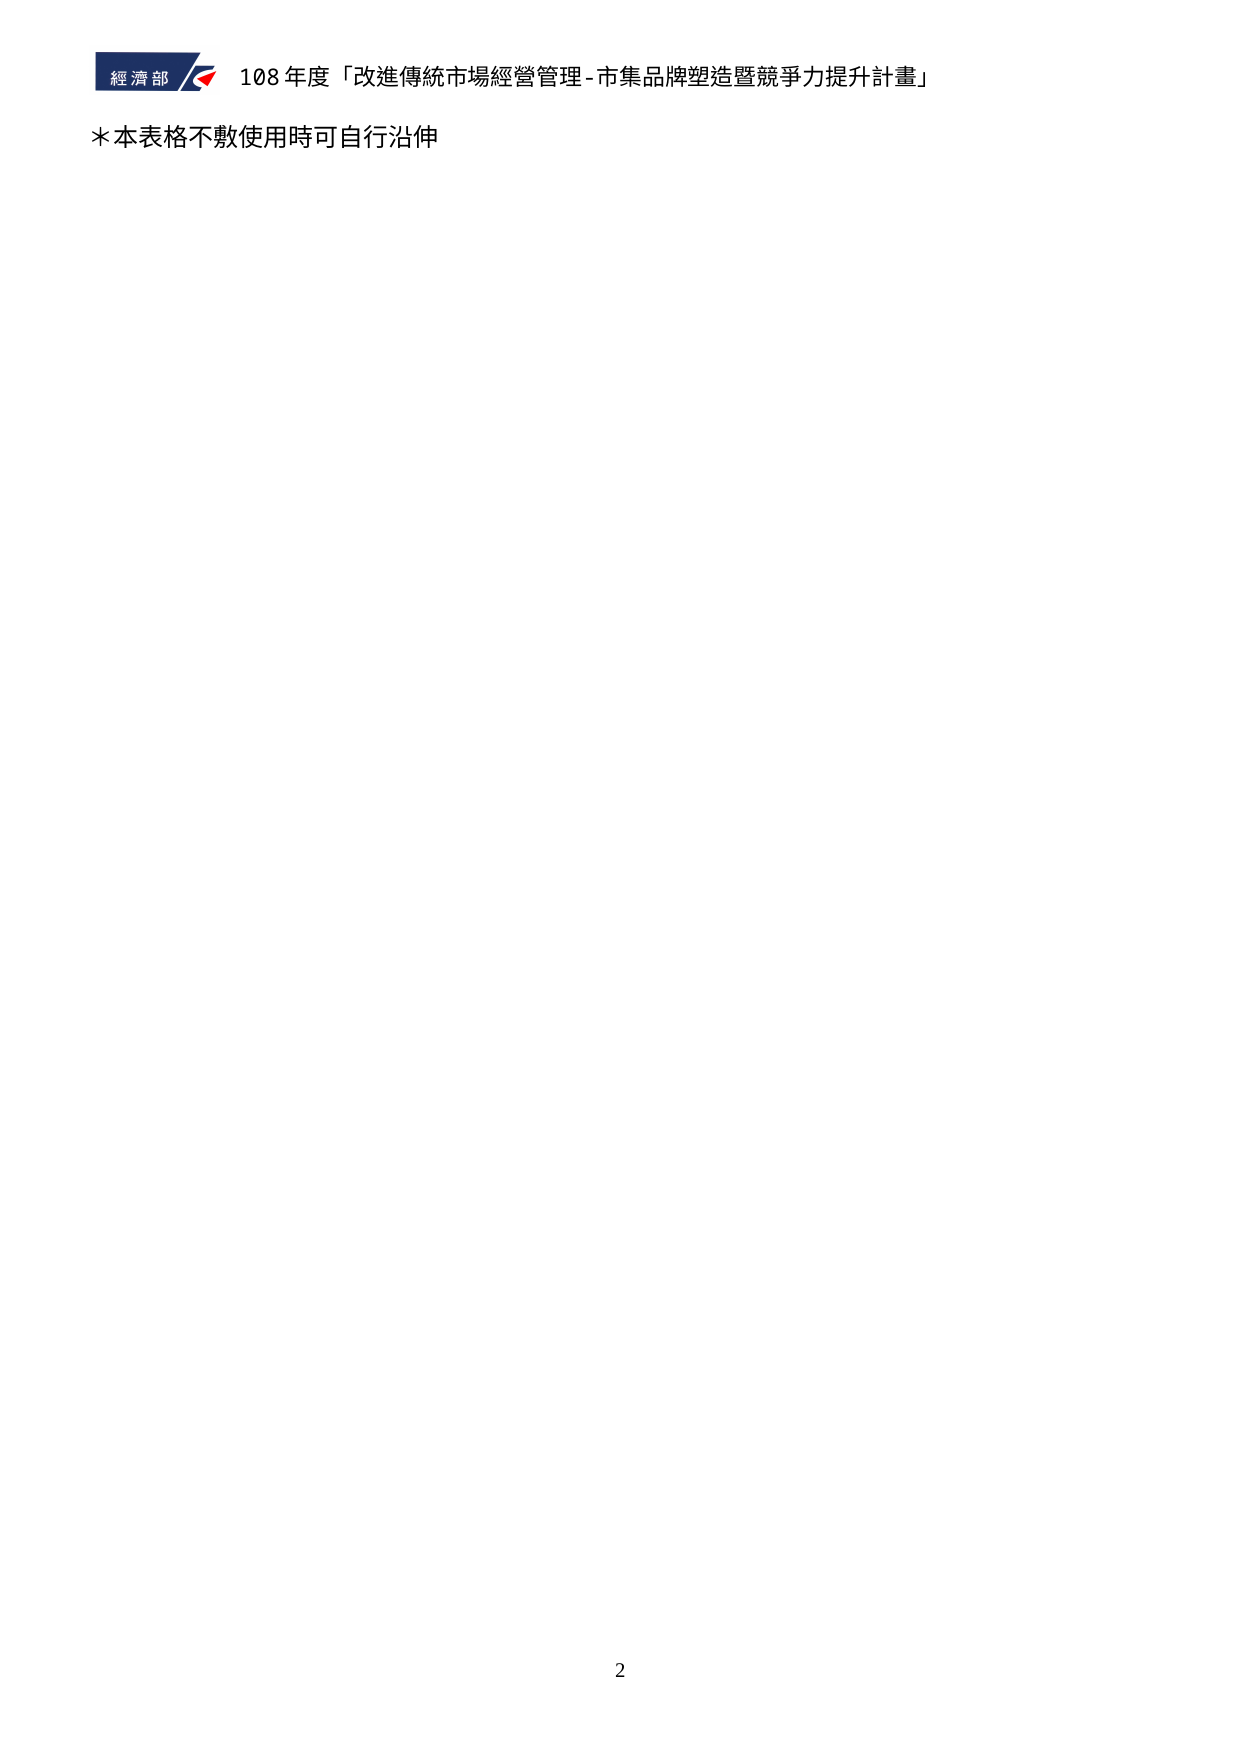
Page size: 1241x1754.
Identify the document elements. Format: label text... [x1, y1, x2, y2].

text ＊本表格不敷使用時可自行沿伸 [88, 94, 1152, 156]
